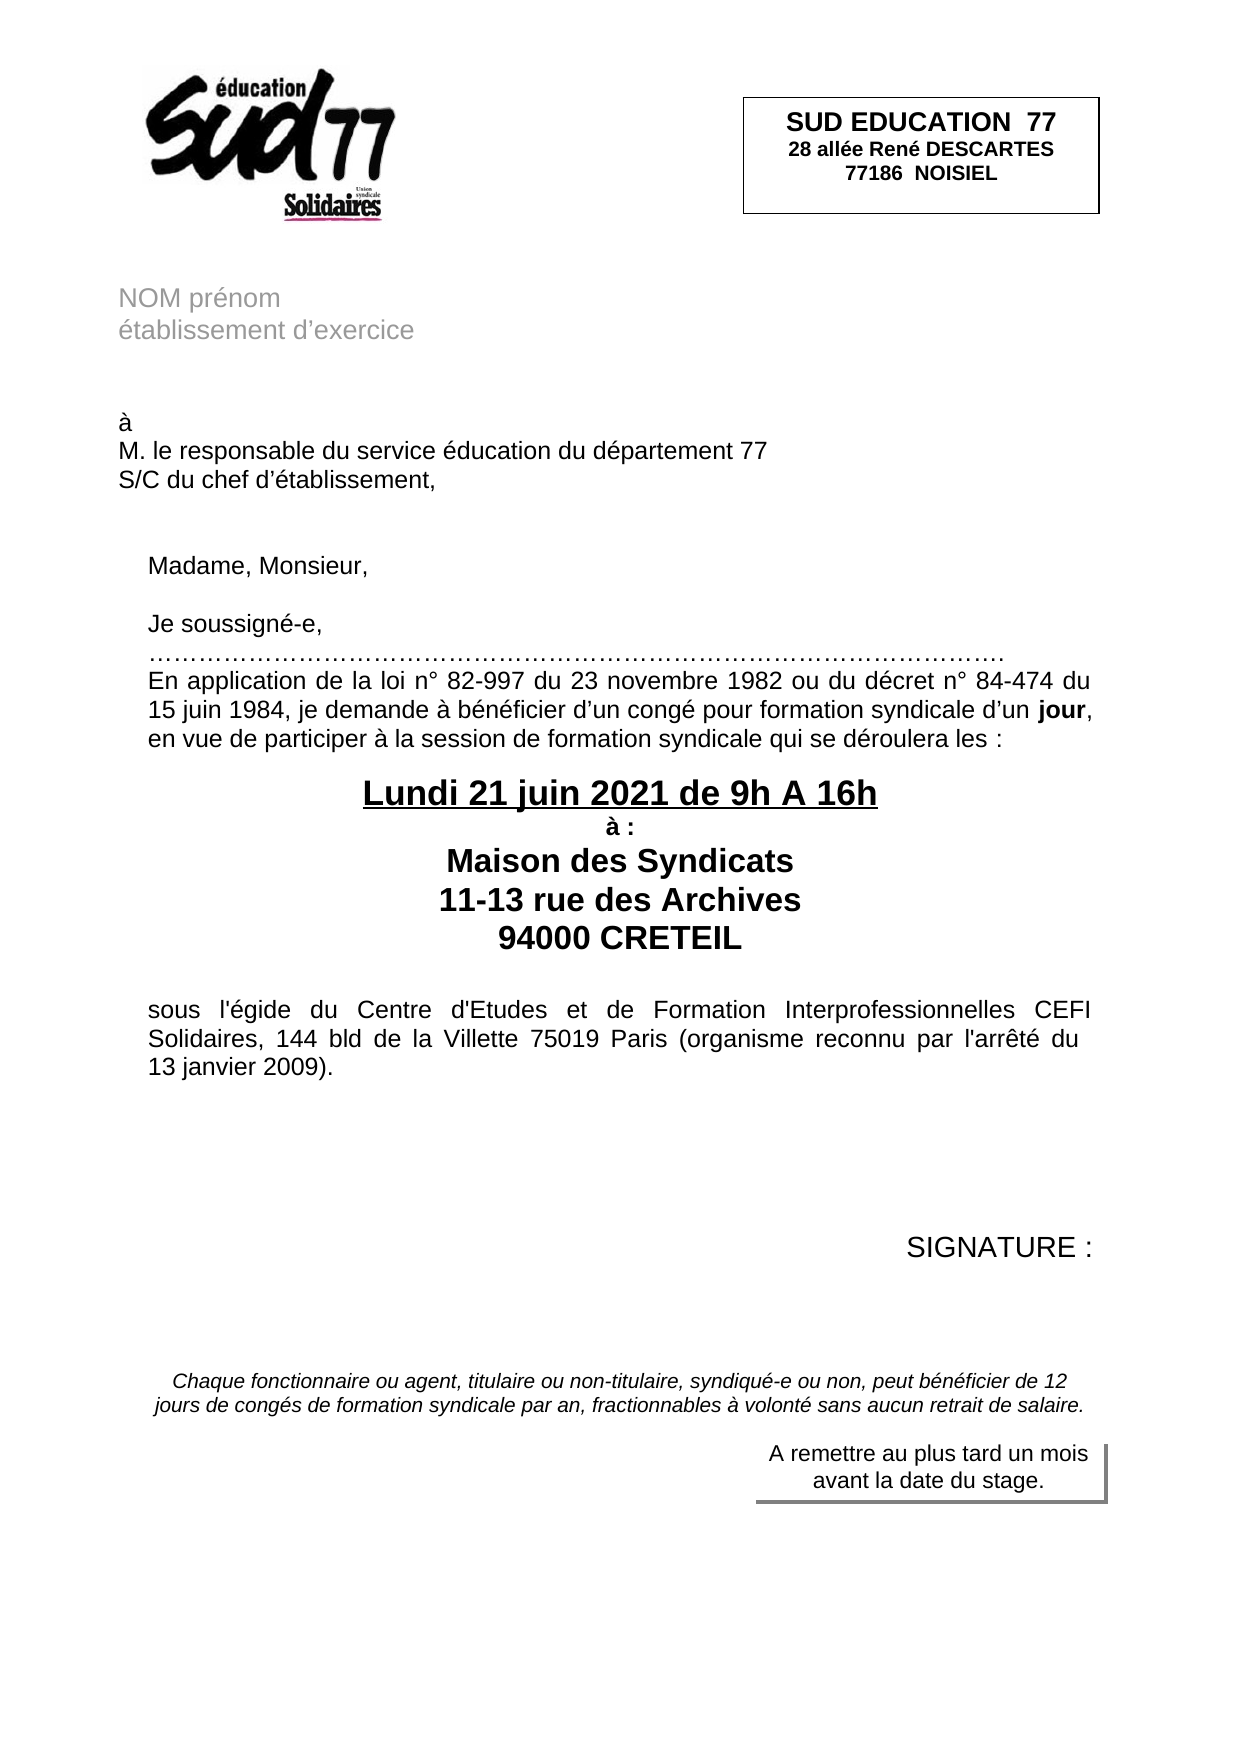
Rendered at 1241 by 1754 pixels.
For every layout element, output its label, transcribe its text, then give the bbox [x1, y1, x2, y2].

text établissement d’exercice [118, 314, 1122, 345]
text En application de la loi n° 82-997 du 23 novembre 1982 ou du décret n° 84-474 du 15 juin 1984, je demande à bénéficier d’un congé pour formation syndicale d’un jour, en vue de participer à la session de formation syndicale qui se déroulera les : [148, 666, 1093, 752]
text NOM prénom [118, 282, 1122, 314]
picture [142, 65, 398, 226]
text 94000 CRETEIL [148, 918, 1093, 956]
text sous l'égide du Centre d'Etudes et de Formation Interprofessionnelles CEFI Solidaires, 144 bld de la Villette 75019 Paris (organisme reconnu par l'arrêté du 13 janvier 2009). [148, 995, 1093, 1081]
text à [118, 407, 1122, 436]
text Madame, Monsieur, [148, 551, 1093, 580]
text Chaque fonctionnaire ou agent, titulaire ou non-titulaire, syndiqué-e ou non, peut bénéficier de 12 jours de congés de formation syndicale par an, fractionnables à volonté sans aucun retrait de salaire. [148, 1369, 1093, 1417]
text Je soussigné-e, …………………………………………………………………………………………. [148, 609, 1093, 666]
text SUD EDUCATION 77 [759, 106, 1083, 137]
text 77186 NOISIEL [759, 161, 1083, 185]
text Lundi 21 juin 2021 de 9h A 16h [148, 772, 1093, 812]
text S/C du chef d’établissement, [118, 465, 1122, 494]
text Maison des Syndicats [148, 841, 1093, 879]
text 28 allée René DESCARTES [759, 137, 1083, 161]
text M. le responsable du service éducation du département 77 [118, 436, 1122, 465]
text 11-13 rue des Archives [148, 879, 1093, 918]
text A remettre au plus tard un mois avant la date du stage. [752, 1440, 1104, 1493]
text SIGNATURE : [148, 1230, 1093, 1263]
text à : [148, 812, 1093, 841]
